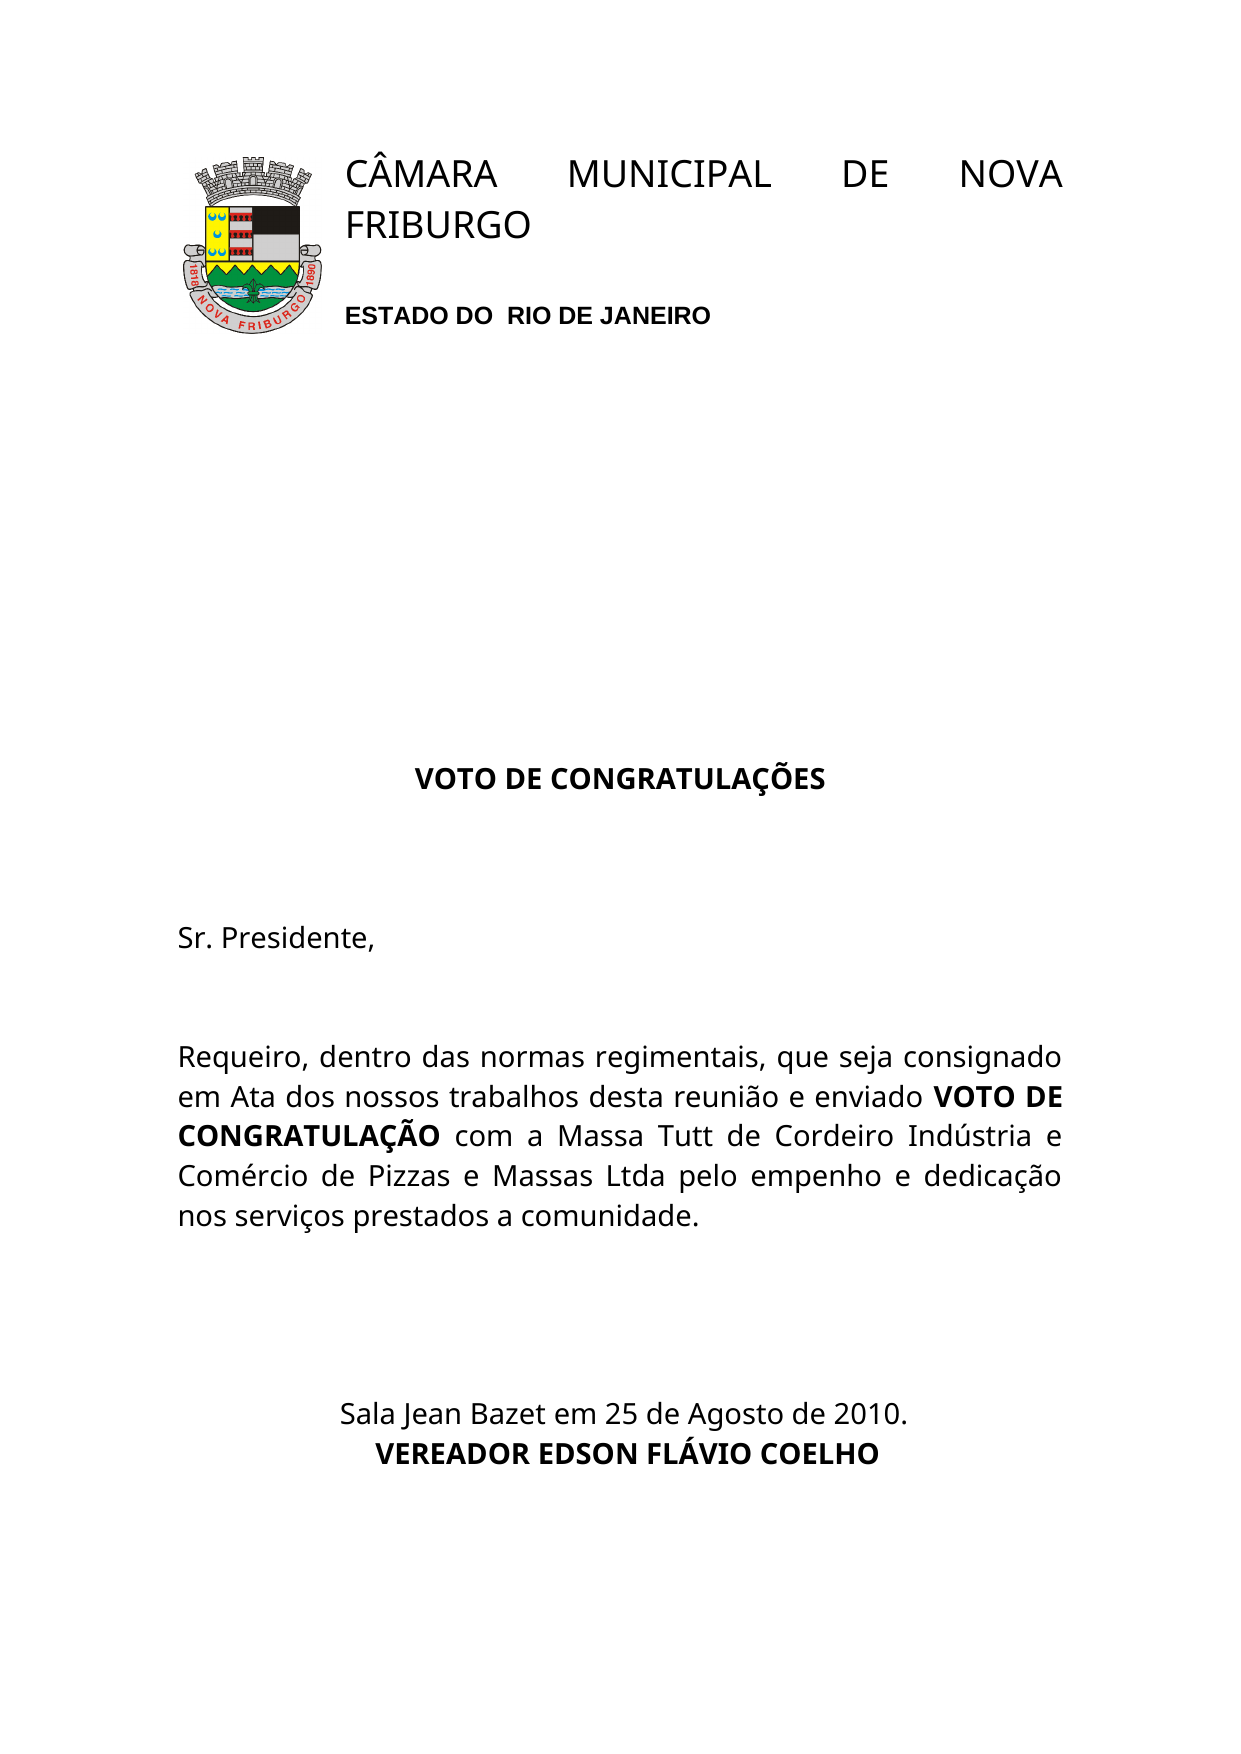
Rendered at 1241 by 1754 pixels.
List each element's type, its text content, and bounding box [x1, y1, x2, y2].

text Sala Jean Bazet em 25 de Agosto de 2010. [177, 1393, 1063, 1433]
text VEREADOR EDSON FLÁVIO COELHO [177, 1433, 1063, 1473]
text ESTADO DO RIO DE JANEIRO [326, 301, 1063, 329]
text Sr. Presidente, [177, 917, 1063, 957]
text Requeiro, dentro das normas regimentais, que seja consignado em Ata dos nossos trabalhos desta reunião e enviado VOTO DE CONGRATULAÇÃO com a Massa Tutt de Cordeiro Indústria e Comércio de Pizzas e Massas Ltda pelo empenho e dedicação nos serviços prestados a comunidade. [177, 1036, 1063, 1234]
text CÂMARA MUNICIPAL DE NOVA FRIBURGO [177, 148, 1063, 338]
text VOTO DE CONGRATULAÇÕES [177, 758, 1063, 798]
